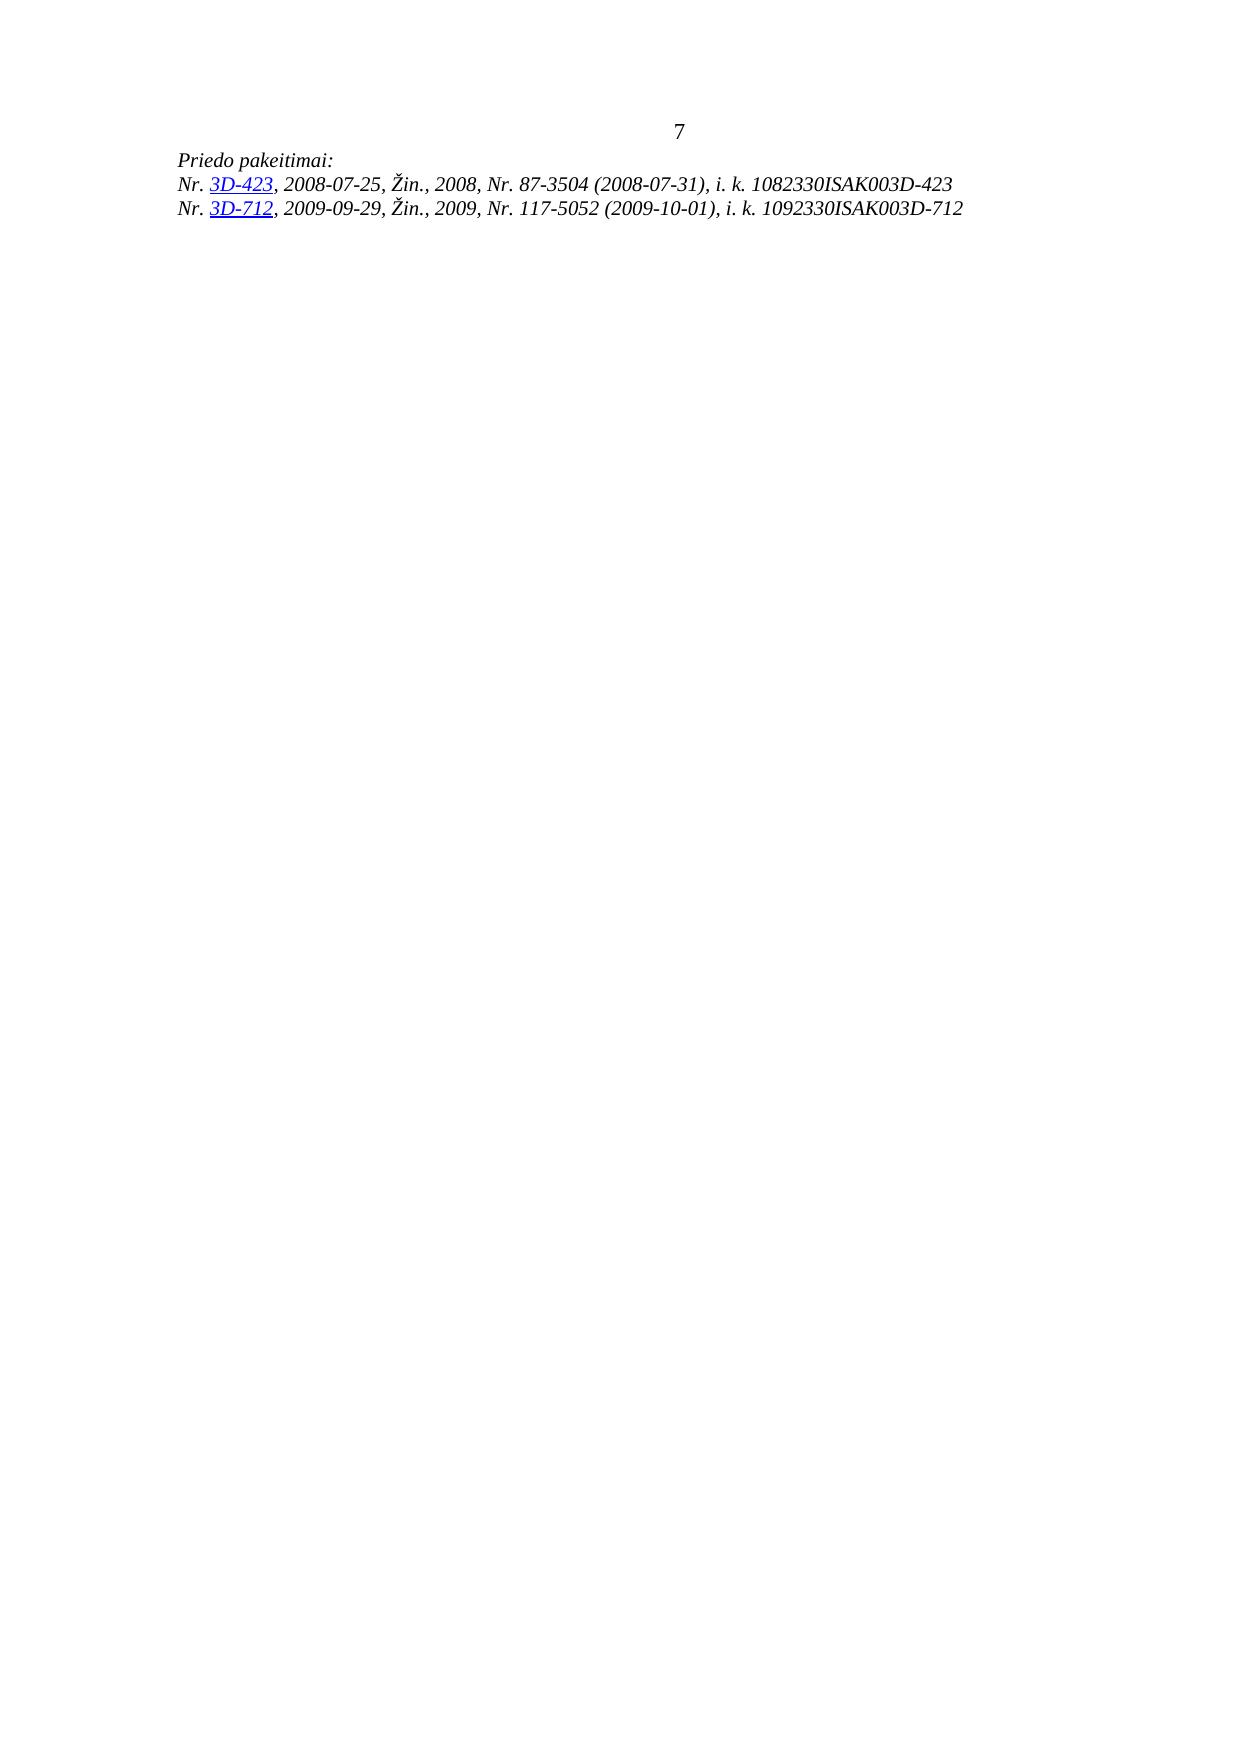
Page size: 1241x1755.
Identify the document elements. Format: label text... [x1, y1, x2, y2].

text Nr. 3D-712, 2009-09-29, Žin., 2009, Nr. 117-5052 (2009-10-01), i. k. 1092330ISAK003D-712 [177, 196, 1181, 220]
text Nr. 3D-423, 2008-07-25, Žin., 2008, Nr. 87-3504 (2008-07-31), i. k. 1082330ISAK003D-423 [177, 172, 1181, 196]
text Priedo pakeitimai: [177, 148, 1181, 172]
